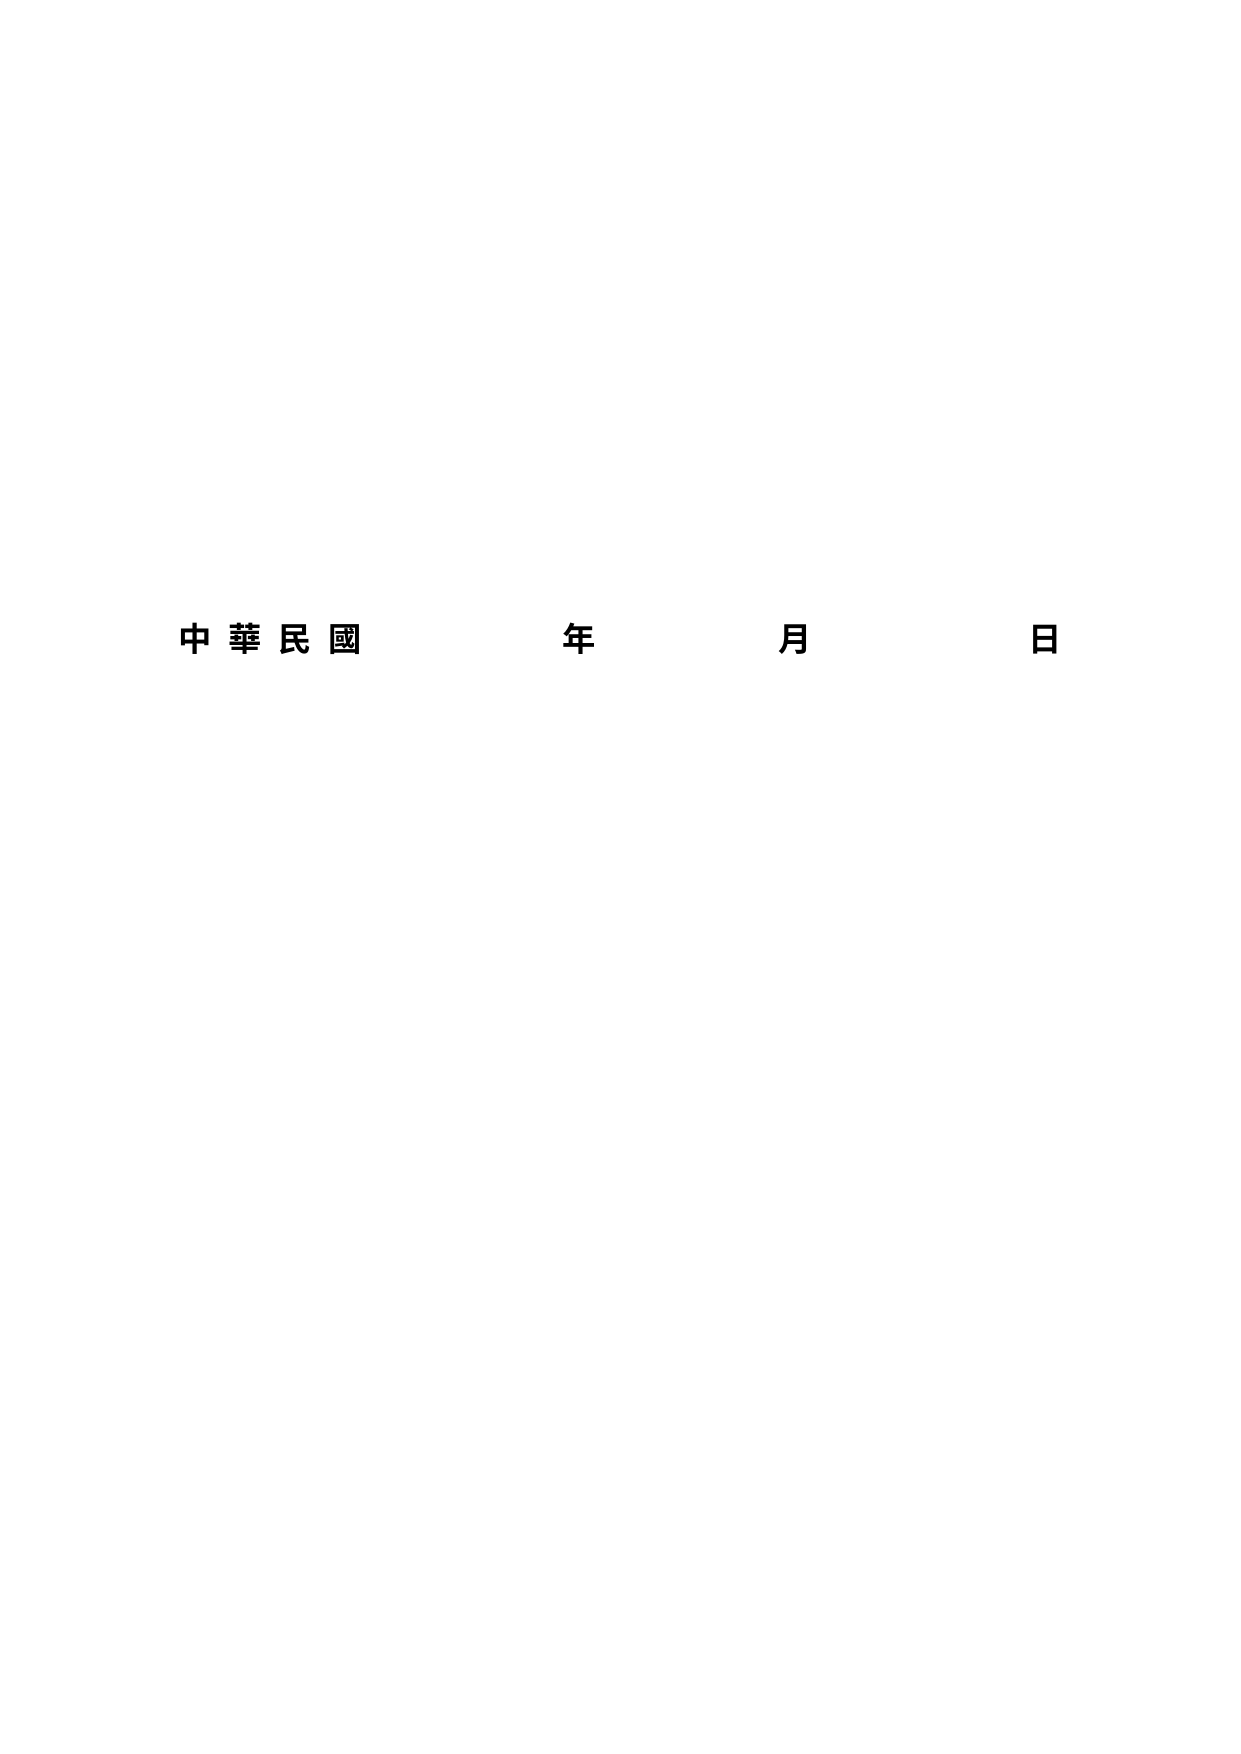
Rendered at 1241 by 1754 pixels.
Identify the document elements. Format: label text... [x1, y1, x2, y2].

text 中 華 民 國 年 月 日 [148, 596, 1092, 658]
